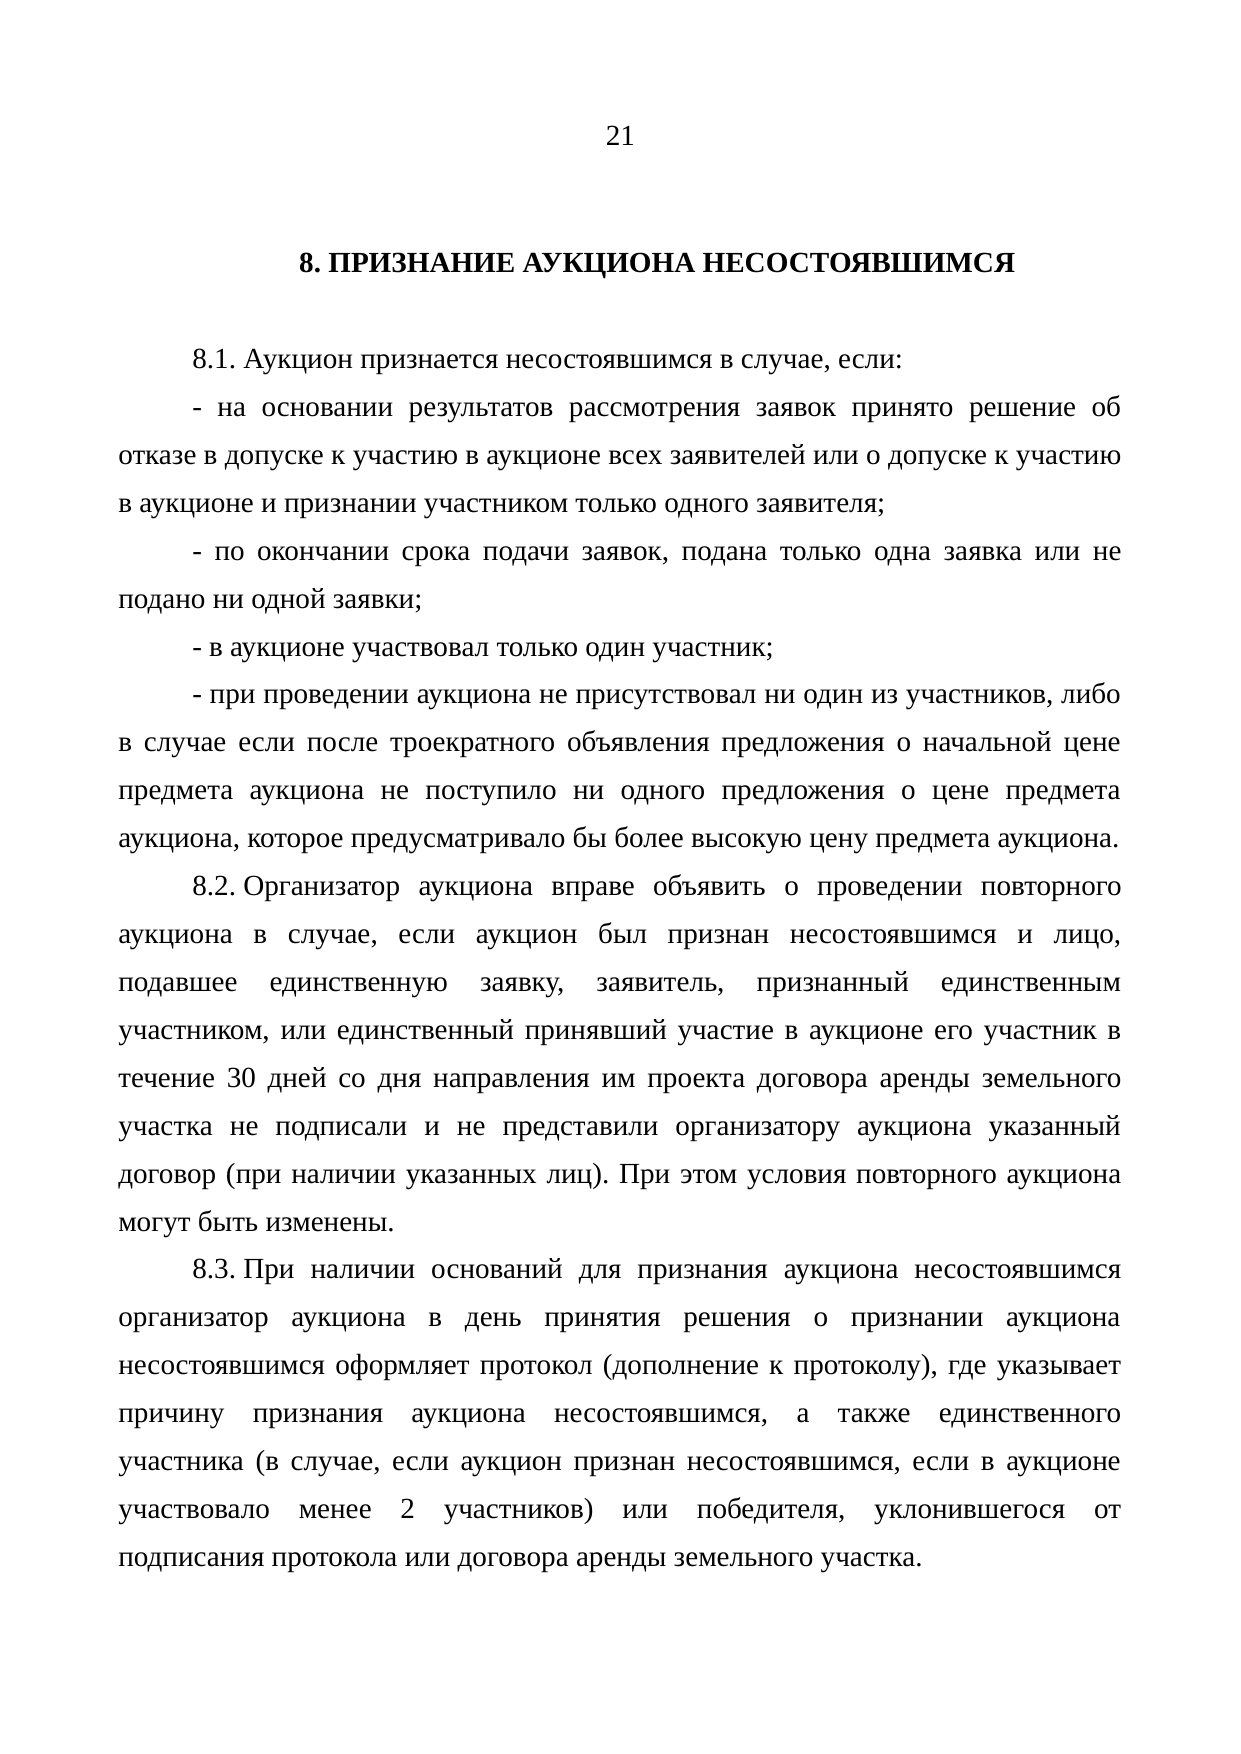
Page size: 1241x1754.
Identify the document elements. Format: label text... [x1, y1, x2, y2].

text - на основании результатов рассмотрения заявок принято решение об отказе в допуске к участию в аукционе всех заявителей или о допуске к участию в аукционе и признании участником только одного заявителя; [118, 375, 1122, 518]
text - в аукционе участвовал только один участник; [118, 614, 1122, 662]
text - по окончании срока подачи заявок, подана только одна заявка или не подано ни одной заявки; [118, 518, 1122, 614]
text 8.3. При наличии оснований для признания аукциона несостоявшимся организатор аукциона в день принятия решения о признании аукциона несостоявшимся оформляет протокол (дополнение к протоколу), где указывает причину признания аукциона несостоявшимся, а также единственного участника (в случае, если аукцион признан несостоявшимся, если в аукционе участвовало менее 2 участников) или победителя, уклонившегося от подписания протокола или договора аренды земельного участка. [118, 1237, 1122, 1573]
text 8.2. Организатор аукциона вправе объявить о проведении повторного аукциона в случае, если аукцион был признан несостоявшимся и лицо, подавшее единственную заявку, заявитель, признанный единственным участником, или единственный принявший участие в аукционе его участник в течение 30 дней со дня направления им проекта договора аренды земельного участка не подписали и не представили организатору аукциона указанный договор (при наличии указанных лиц). При этом условия повторного аукциона могут быть изменены. [118, 854, 1122, 1237]
text 8.1. Аукцион признается несостоявшимся в случае, если: [118, 327, 1122, 375]
text - при проведении аукциона не присутствовал ни один из участников, либо в случае если после троекратного объявления предложения о начальной цене предмета аукциона не поступило ни одного предложения о цене предмета аукциона, которое предусматривало бы более высокую цену предмета аукциона. [118, 662, 1122, 854]
text 8. ПРИЗНАНИЕ АУКЦИОНА НЕСОСТОЯВШИМСЯ [118, 231, 1122, 279]
